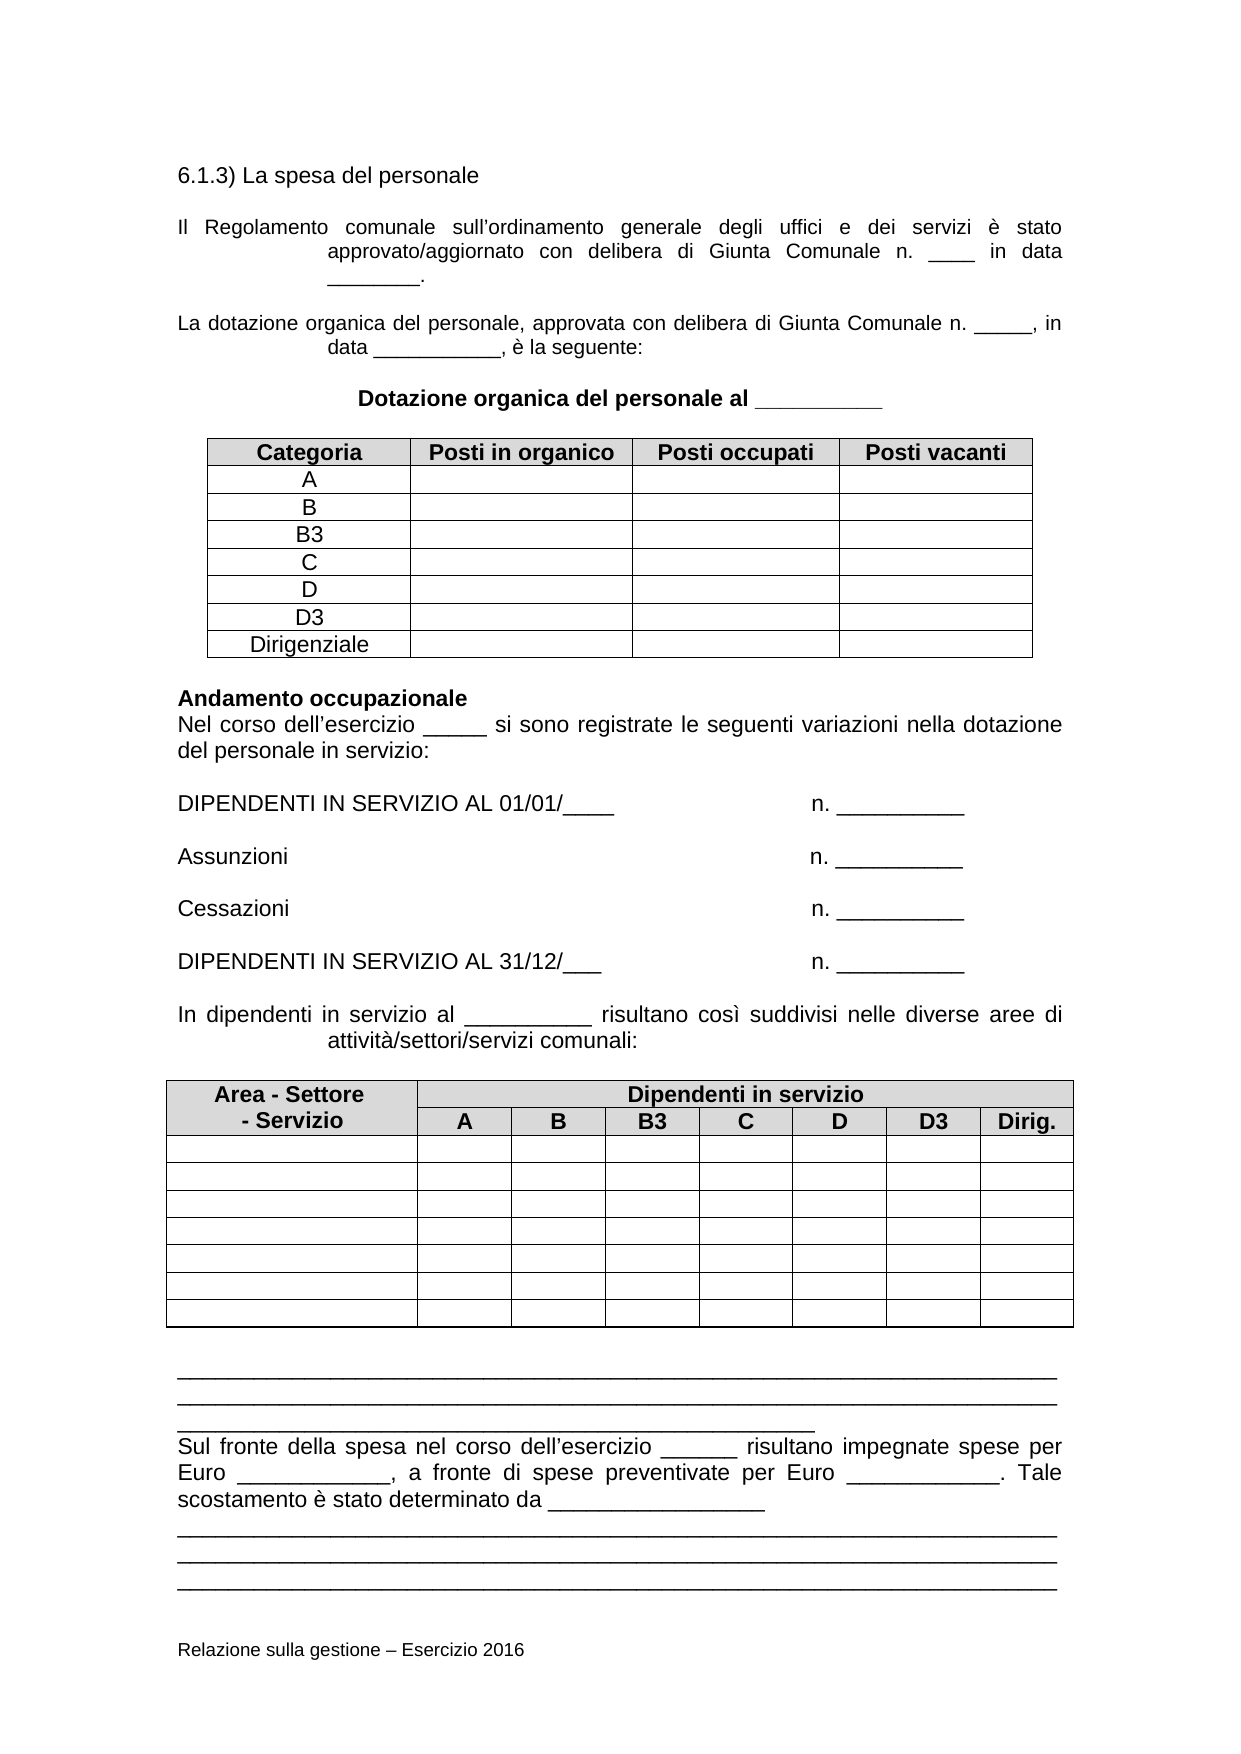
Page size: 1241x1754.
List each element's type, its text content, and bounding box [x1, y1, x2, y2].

table_cell [411, 466, 632, 493]
table_cell [700, 1273, 792, 1299]
table_cell [411, 631, 632, 657]
table_cell [793, 1300, 886, 1326]
text Cessazioni n. __________ [177, 895, 1063, 922]
table_cell [887, 1300, 980, 1326]
table_cell B [512, 1108, 605, 1135]
text ____________________________________________________________________________________________________________________________________________________________________________________________ [177, 1354, 1063, 1433]
text DIPENDENTI IN SERVIZIO AL 31/12/___ n. __________ [177, 948, 1063, 974]
table_header Dipendenti in servizio [418, 1081, 1073, 1107]
subtitle 6.1.3) La spesa del personale [177, 162, 1063, 189]
table_cell D [793, 1108, 886, 1135]
subtitle La dotazione organica del personale, approvata con delibera di Giunta Comunale n. _____, in data ___________, è la seguente: [177, 311, 1063, 359]
text Nel corso dell’esercizio _____ si sono registrate le seguenti variazioni nella dotazione del personale in servizio: [177, 711, 1063, 764]
table_cell [793, 1273, 886, 1299]
table_cell [418, 1300, 511, 1326]
table_cell [411, 494, 632, 520]
table_cell [606, 1245, 699, 1272]
table_cell [633, 466, 839, 493]
table_cell [606, 1191, 699, 1217]
table_cell [840, 549, 1032, 575]
table_cell [512, 1245, 605, 1272]
table_cell [411, 521, 632, 548]
table_cell [840, 604, 1032, 630]
table_cell [167, 1218, 417, 1244]
table_cell D3 [208, 604, 410, 630]
table_cell [633, 494, 839, 520]
table_header Posti in organico [411, 439, 632, 465]
table_cell [887, 1245, 980, 1272]
table_cell [418, 1136, 511, 1162]
table_cell [700, 1218, 792, 1244]
table_cell [981, 1136, 1073, 1162]
table_cell [840, 466, 1032, 493]
table_cell Dirigenziale [208, 631, 410, 657]
table_cell [887, 1191, 980, 1217]
table_cell [418, 1218, 511, 1244]
table_cell D3 [887, 1108, 980, 1135]
table_cell D [208, 576, 410, 602]
table_header Categoria [208, 439, 410, 465]
table_cell [167, 1245, 417, 1272]
text Assunzioni n. __________ [177, 843, 1063, 869]
subtitle Il Regolamento comunale sull’ordinamento generale degli uffici e dei servizi è stato approvato/aggiornato con delibera di Giunta Comunale n. ____ in data ________. [177, 215, 1063, 287]
table_cell [633, 604, 839, 630]
table_cell [167, 1136, 417, 1162]
table_cell [167, 1163, 417, 1189]
table_cell [418, 1163, 511, 1189]
table_header Area - Settore - Servizio [167, 1081, 417, 1135]
table_cell [793, 1245, 886, 1272]
table_cell [887, 1273, 980, 1299]
table_cell [840, 631, 1032, 657]
table_cell B3 [208, 521, 410, 548]
table_cell [981, 1300, 1073, 1326]
table_cell [512, 1136, 605, 1162]
table_cell [981, 1191, 1073, 1217]
table_cell [512, 1191, 605, 1217]
table_header Posti occupati [633, 439, 839, 465]
table_cell [418, 1245, 511, 1272]
table_cell A [208, 466, 410, 493]
table_cell [633, 631, 839, 657]
table_cell [887, 1218, 980, 1244]
table_cell [793, 1191, 886, 1217]
table_cell [981, 1218, 1073, 1244]
table_cell [793, 1136, 886, 1162]
table_cell [606, 1300, 699, 1326]
table_cell [167, 1191, 417, 1217]
table_cell [411, 604, 632, 630]
table_cell [700, 1245, 792, 1272]
table_cell [167, 1273, 417, 1299]
table_cell [606, 1136, 699, 1162]
table_cell [840, 521, 1032, 548]
text DIPENDENTI IN SERVIZIO AL 01/01/____ n. __________ [177, 790, 1063, 816]
table_cell [167, 1300, 417, 1326]
table_cell [606, 1273, 699, 1299]
table_cell C [700, 1108, 792, 1135]
table_cell [700, 1191, 792, 1217]
subtitle In dipendenti in servizio al __________ risultano così suddivisi nelle diverse aree di attività/settori/servizi comunali: [177, 1001, 1063, 1053]
table_cell [512, 1218, 605, 1244]
table_cell [840, 494, 1032, 520]
table_cell [700, 1163, 792, 1189]
table_cell [606, 1218, 699, 1244]
table_cell [411, 549, 632, 575]
table_cell [700, 1136, 792, 1162]
table_cell Dirig. [981, 1108, 1073, 1135]
table_cell A [418, 1108, 511, 1135]
table_cell [606, 1163, 699, 1189]
text Sul fronte della spesa nel corso dell’esercizio ______ risultano impegnate spese per Euro ____________, a fronte di spese preventivate per Euro ____________. Tale scostamento è stato determinato da _________________ [177, 1433, 1063, 1512]
table_cell [793, 1218, 886, 1244]
text _______________________________________________________________________________________________________________________________________________________________________________________________________________ [177, 1512, 1063, 1591]
table_cell [418, 1273, 511, 1299]
table_cell B [208, 494, 410, 520]
table_cell [512, 1300, 605, 1326]
table_cell B3 [606, 1108, 699, 1135]
table_cell C [208, 549, 410, 575]
text Dotazione organica del personale al __________ [177, 385, 1063, 412]
table_cell [700, 1300, 792, 1326]
table_header Posti vacanti [840, 439, 1032, 465]
table_cell [887, 1163, 980, 1189]
table_cell [981, 1245, 1073, 1272]
table_cell [411, 576, 632, 602]
table_cell [840, 576, 1032, 602]
table_cell [633, 576, 839, 602]
table_cell [418, 1191, 511, 1217]
table_cell [512, 1163, 605, 1189]
table_cell [981, 1163, 1073, 1189]
text Andamento occupazionale [177, 684, 1063, 711]
table_cell [887, 1136, 980, 1162]
table_cell [512, 1273, 605, 1299]
table_cell [633, 549, 839, 575]
table_cell [981, 1273, 1073, 1299]
table_cell [633, 521, 839, 548]
table_cell [793, 1163, 886, 1189]
